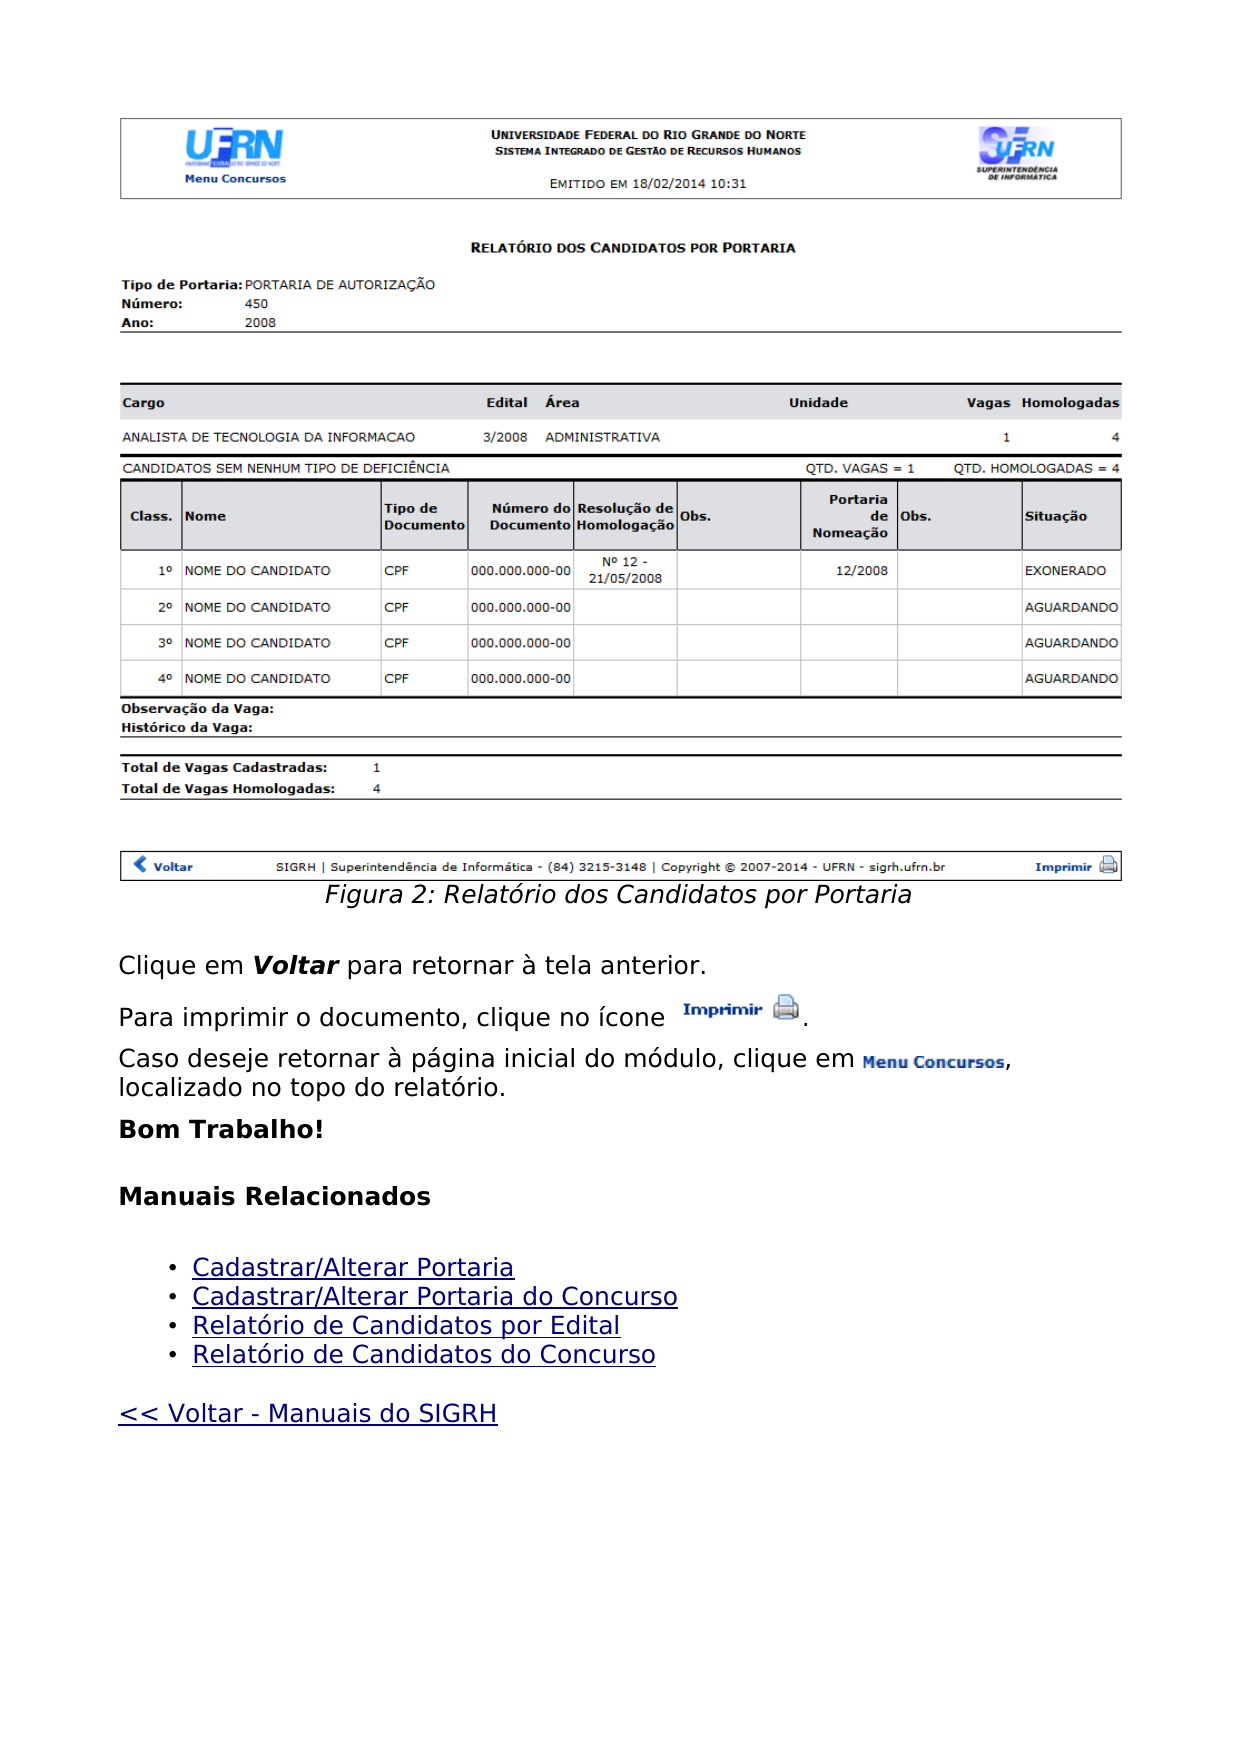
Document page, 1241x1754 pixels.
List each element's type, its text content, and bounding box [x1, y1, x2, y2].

text Caso deseje retornar à página inicial do módulo, clique em , localizado no topo do relatório. [118, 1044, 1122, 1103]
picture [863, 1056, 1005, 1068]
subtitle Manuais Relacionados [118, 1182, 1122, 1211]
list Cadastrar/Alterar Portaria [177, 1253, 1122, 1282]
list Relatório de Candidatos por Edital [177, 1311, 1122, 1341]
text Bom Trabalho! [118, 1115, 1122, 1144]
list Relatório de Candidatos do Concurso [177, 1341, 1122, 1370]
list Cadastrar/Alterar Portaria do Concurso [177, 1282, 1122, 1311]
picture [673, 993, 802, 1026]
picture [118, 118, 1123, 881]
text Para imprimir o documento, clique no ícone . [118, 993, 1122, 1032]
text Figura 2: Relatório dos Candidatos por Portaria [118, 881, 1122, 910]
text Clique em Voltar para retornar à tela anterior. [118, 952, 1122, 981]
text << Voltar - Manuais do SIGRH [118, 1399, 1122, 1428]
